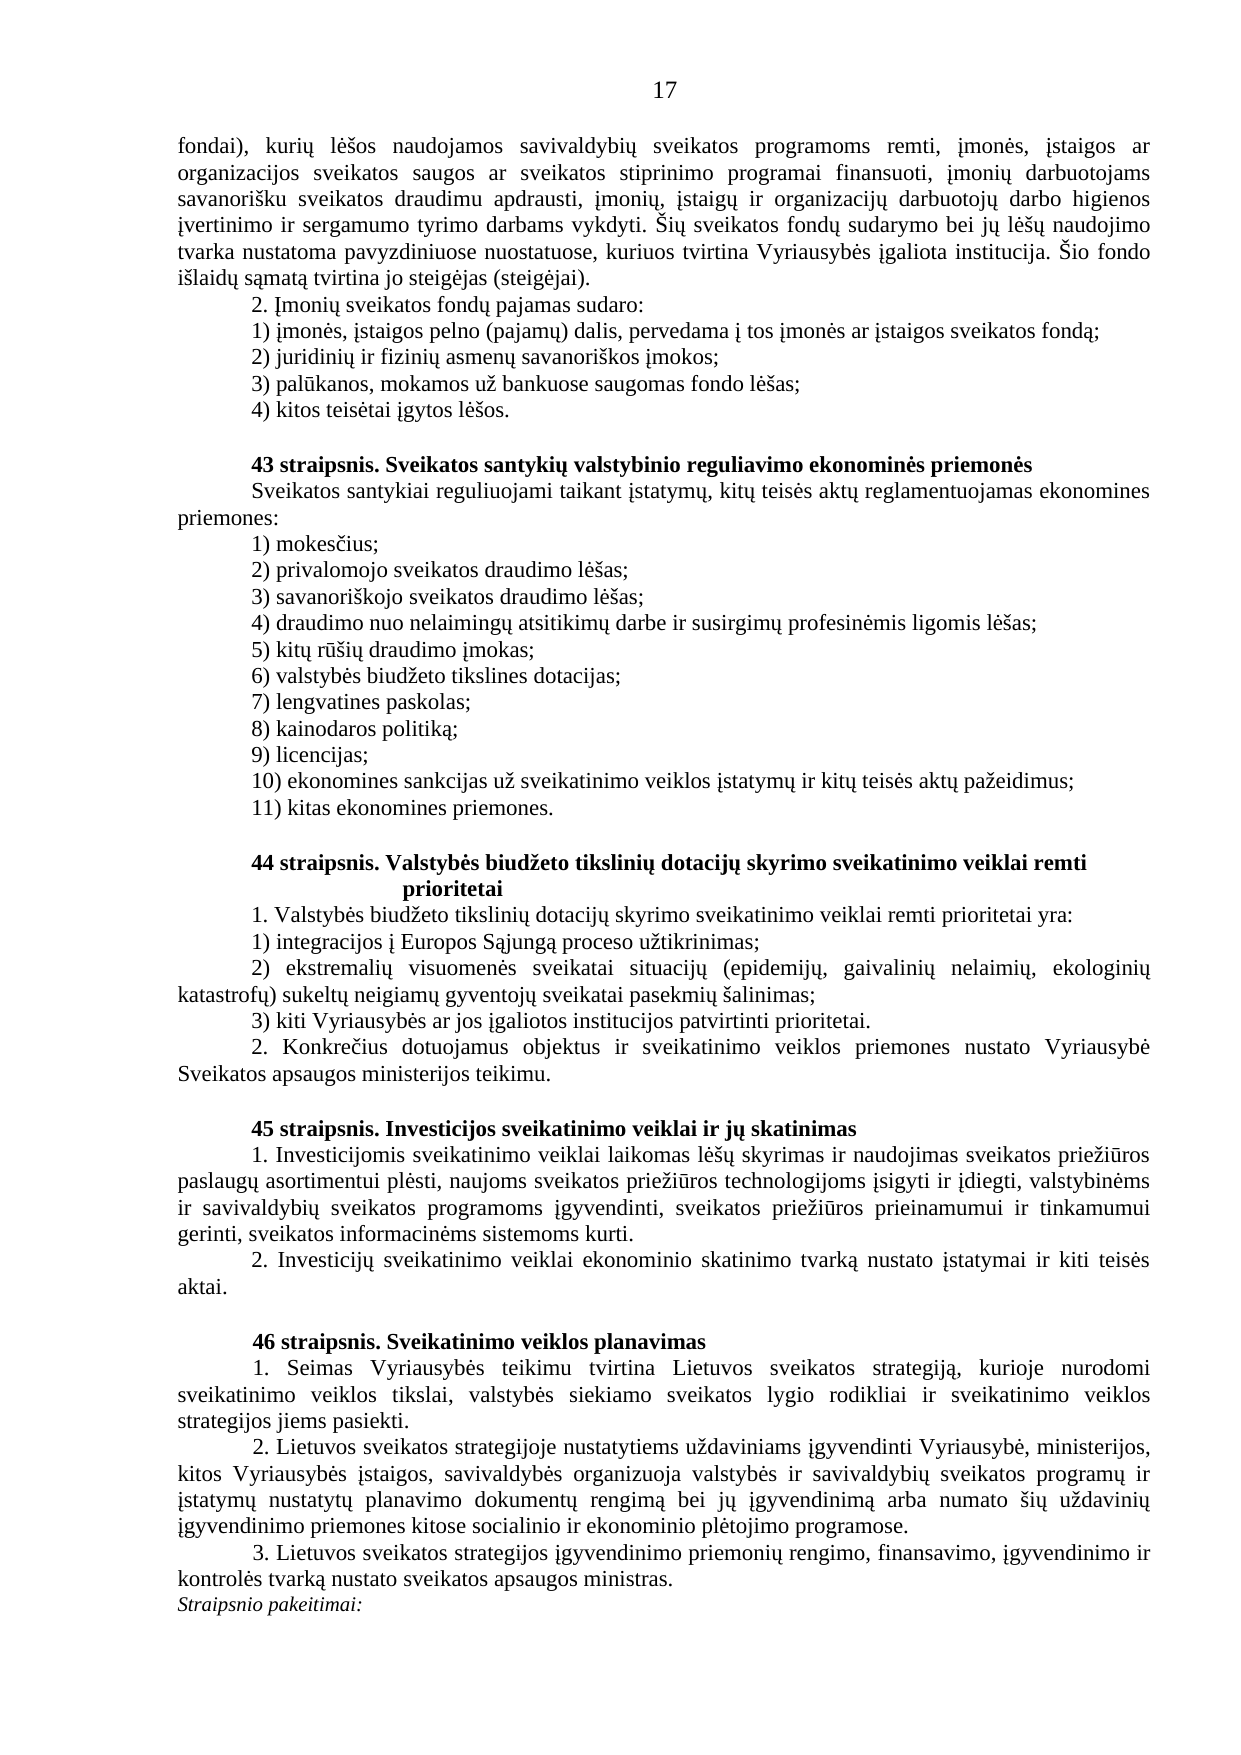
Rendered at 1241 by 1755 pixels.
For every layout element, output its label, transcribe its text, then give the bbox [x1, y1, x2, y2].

text 1. Valstybės biudžeto tikslinių dotacijų skyrimo sveikatinimo veiklai remti prioritetai yra: [177, 902, 1152, 928]
text prioritetai [327, 875, 1152, 902]
text 8) kainodaros politiką; [177, 715, 1152, 741]
text 2) ekstremalių visuomenės sveikatai situacijų (epidemijų, gaivalinių nelaimių, ekologinių katastrofų) sukeltų neigiamų gyventojų sveikatai pasekmių šalinimas; [177, 954, 1152, 1007]
text 44 straipsnis. Valstybės biudžeto tikslinių dotacijų skyrimo sveikatinimo veiklai remti [177, 849, 1152, 875]
text 1) įmonės, įstaigos pelno (pajamų) dalis, pervedama į tos įmonės ar įstaigos sveikatos fondą; [177, 317, 1152, 343]
text 3) savanoriškojo sveikatos draudimo lėšas; [177, 583, 1152, 609]
text 1) mokesčius; [177, 530, 1152, 557]
text 9) licencijas; [177, 741, 1152, 767]
text 6) valstybės biudžeto tikslines dotacijas; [177, 662, 1152, 688]
text 10) ekonomines sankcijas už sveikatinimo veiklos įstatymų ir kitų teisės aktų pažeidimus; [177, 767, 1152, 794]
text 46 straipsnis. Sveikatinimo veiklos planavimas [177, 1328, 1152, 1354]
text Straipsnio pakeitimai: [177, 1592, 1152, 1616]
text 2. Investicijų sveikatinimo veiklai ekonominio skatinimo tvarką nustato įstatymai ir kiti teisės aktai. [177, 1247, 1152, 1299]
text 2. Įmonių sveikatos fondų pajamas sudaro: [177, 291, 1152, 317]
text 1. Investicijomis sveikatinimo veiklai laikomas lėšų skyrimas ir naudojimas sveikatos priežiūros paslaugų asortimentui plėsti, naujoms sveikatos priežiūros technologijoms įsigyti ir įdiegti, valstybinėms ir savivaldybių sveikatos programoms įgyvendinti, sveikatos priežiūros prieinamumui ir tinkamumui gerinti, sveikatos informacinėms sistemoms kurti. [177, 1141, 1152, 1247]
text 43 straipsnis. Sveikatos santykių valstybinio reguliavimo ekonominės priemonės [177, 451, 1152, 477]
text 1. Seimas Vyriausybės teikimu tvirtina Lietuvos sveikatos strategiją, kurioje nurodomi sveikatinimo veiklos tikslai, valstybės siekiamo sveikatos lygio rodikliai ir sveikatinimo veiklos strategijos jiems pasiekti. [177, 1354, 1152, 1433]
text Sveikatos santykiai reguliuojami taikant įstatymų, kitų teisės aktų reglamentuojamas ekonomines priemones: [177, 477, 1152, 530]
text 3. Lietuvos sveikatos strategijos įgyvendinimo priemonių rengimo, finansavimo, įgyvendinimo ir kontrolės tvarką nustato sveikatos apsaugos ministras. [177, 1539, 1152, 1592]
text 2) privalomojo sveikatos draudimo lėšas; [177, 557, 1152, 583]
text 3) kiti Vyriausybės ar jos įgaliotos institucijos patvirtinti prioritetai. [177, 1007, 1152, 1033]
text fondai), kurių lėšos naudojamos savivaldybių sveikatos programoms remti, įmonės, įstaigos ar organizacijos sveikatos saugos ar sveikatos stiprinimo programai finansuoti, įmonių darbuotojams savanorišku sveikatos draudimu apdrausti, įmonių, įstaigų ir organizacijų darbuotojų darbo higienos įvertinimo ir sergamumo tyrimo darbams vykdyti. Šių sveikatos fondų sudarymo bei jų lėšų naudojimo tvarka nustatoma pavyzdiniuose nuostatuose, kuriuos tvirtina Vyriausybės įgaliota institucija. Šio fondo išlaidų sąmatą tvirtina jo steigėjas (steigėjai). [177, 132, 1152, 291]
text 2. Lietuvos sveikatos strategijoje nustatytiems uždaviniams įgyvendinti Vyriausybė, ministerijos, kitos Vyriausybės įstaigos, savivaldybės organizuoja valstybės ir savivaldybių sveikatos programų ir įstatymų nustatytų planavimo dokumentų rengimą bei jų įgyvendinimą arba numato šių uždavinių įgyvendinimo priemones kitose socialinio ir ekonominio plėtojimo programose. [177, 1433, 1152, 1539]
text 11) kitas ekonomines priemones. [177, 794, 1152, 820]
text 2. Konkrečius dotuojamus objektus ir sveikatinimo veiklos priemones nustato Vyriausybė Sveikatos apsaugos ministerijos teikimu. [177, 1033, 1152, 1086]
text 4) draudimo nuo nelaimingų atsitikimų darbe ir susirgimų profesinėmis ligomis lėšas; [177, 609, 1152, 636]
text 45 straipsnis. Investicijos sveikatinimo veiklai ir jų skatinimas [177, 1115, 1152, 1141]
text 5) kitų rūšių draudimo įmokas; [177, 636, 1152, 662]
text 4) kitos teisėtai įgytos lėšos. [177, 396, 1152, 422]
text 2) juridinių ir fizinių asmenų savanoriškos įmokos; [177, 343, 1152, 370]
text 7) lengvatines paskolas; [177, 688, 1152, 715]
text 3) palūkanos, mokamos už bankuose saugomas fondo lėšas; [177, 370, 1152, 396]
text 1) integracijos į Europos Sąjungą proceso užtikrinimas; [177, 928, 1152, 954]
